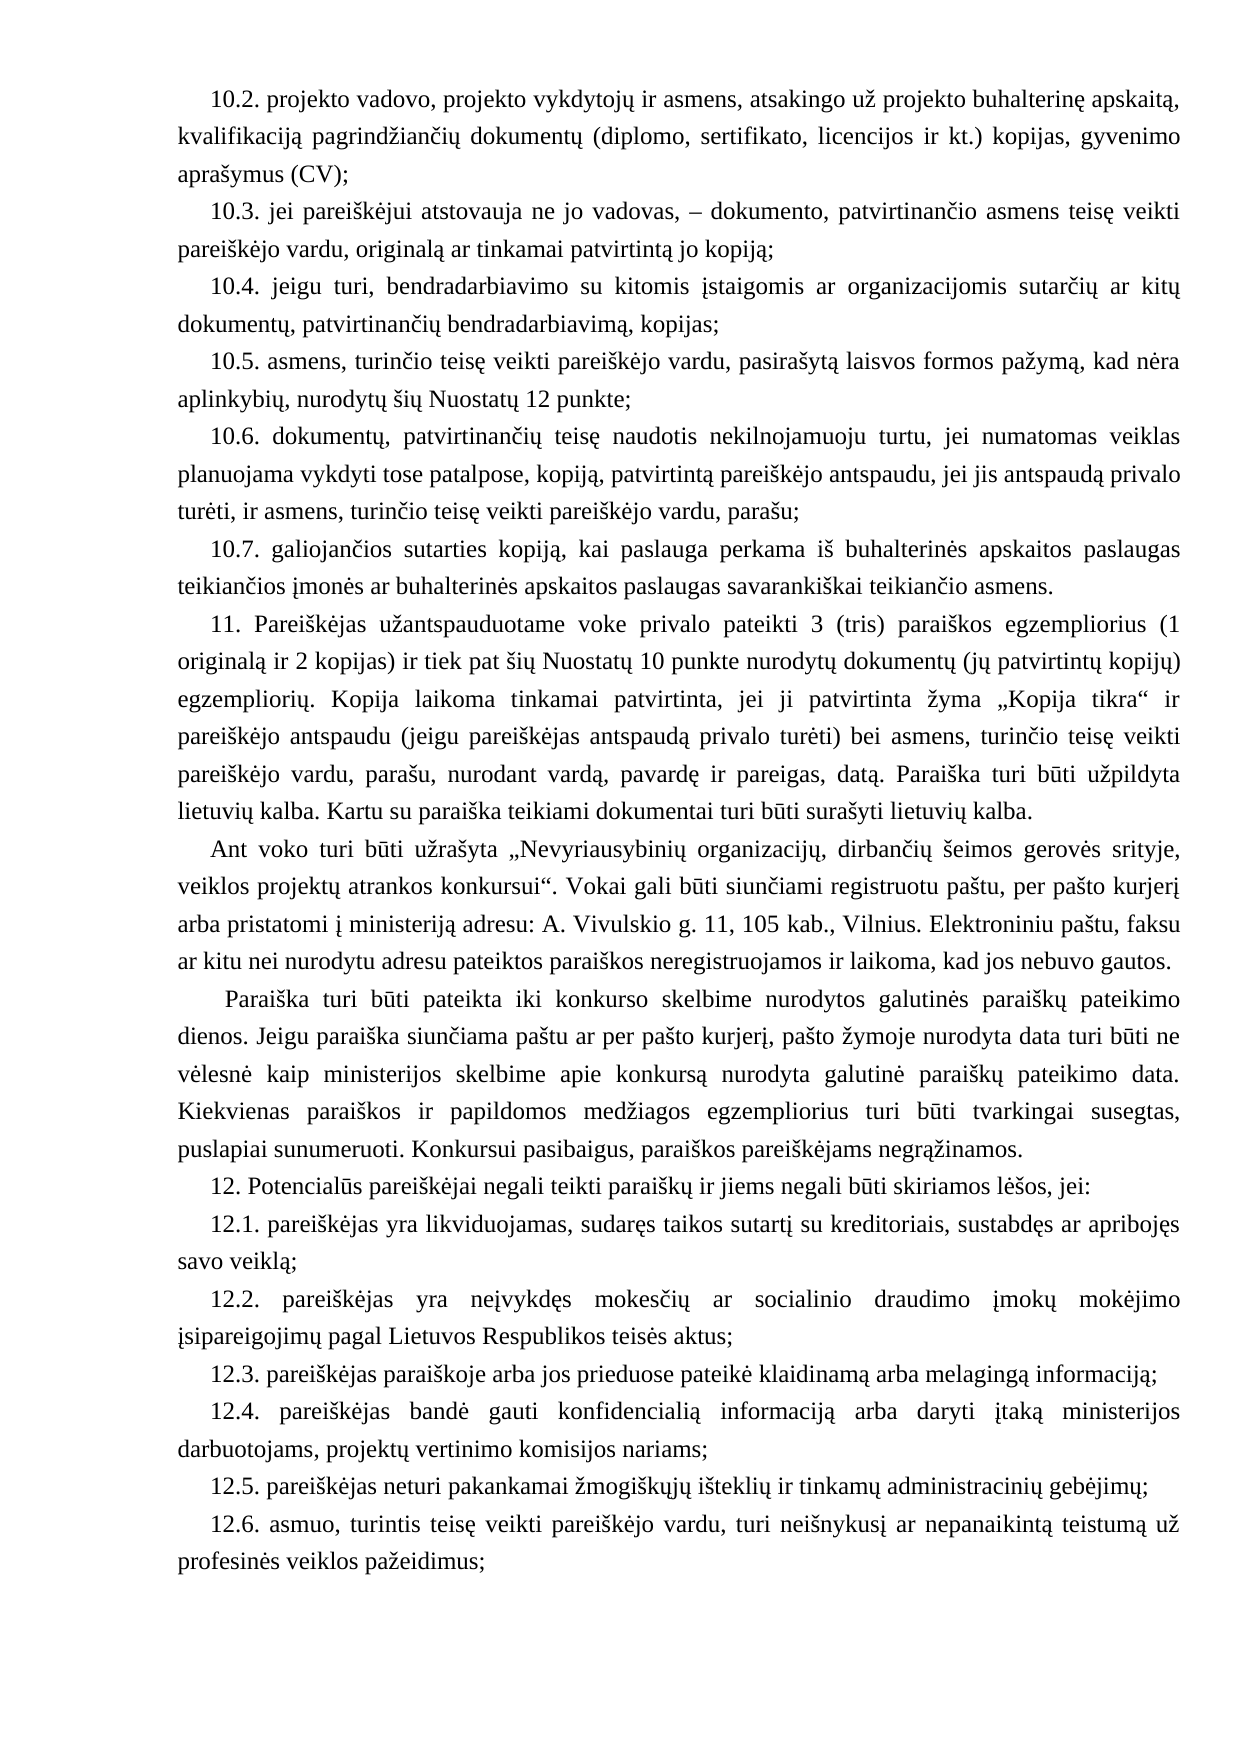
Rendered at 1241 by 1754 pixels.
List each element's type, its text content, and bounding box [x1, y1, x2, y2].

text 12.1. pareiškėjas yra likviduojamas, sudaręs taikos sutartį su kreditoriais, sustabdęs ar apribojęs savo veiklą; [177, 1200, 1181, 1275]
text Ant voko turi būti užrašyta „Nevyriausybinių organizacijų, dirbančių šeimos gerovės srityje, veiklos projektų atrankos konkursui“. Vokai gali būti siunčiami registruotu paštu, per pašto kurjerį arba pristatomi į ministeriją adresu: A. Vivulskio g. 11, 105 kab., Vilnius. Elektroniniu paštu, faksu ar kitu nei nurodytu adresu pateiktos paraiškos neregistruojamos ir laikoma, kad jos nebuvo gautos. [177, 825, 1181, 975]
text 10.6. dokumentų, patvirtinančių teisę naudotis nekilnojamuoju turtu, jei numatomas veiklas planuojama vykdyti tose patalpose, kopiją, patvirtintą pareiškėjo antspaudu, jei jis antspaudą privalo turėti, ir asmens, turinčio teisę veikti pareiškėjo vardu, parašu; [177, 412, 1181, 525]
text 12.5. pareiškėjas neturi pakankamai žmogiškųjų išteklių ir tinkamų administracinių gebėjimų; [177, 1462, 1181, 1500]
text 10.4. jeigu turi, bendradarbiavimo su kitomis įstaigomis ar organizacijomis sutarčių ar kitų dokumentų, patvirtinančių bendradarbiavimą, kopijas; [177, 262, 1181, 337]
text 11. Pareiškėjas užantspauduotame voke privalo pateikti 3 (tris) paraiškos egzempliorius (1 originalą ir 2 kopijas) ir tiek pat šių Nuostatų 10 punkte nurodytų dokumentų (jų patvirtintų kopijų) egzempliorių. Kopija laikoma tinkamai patvirtinta, jei ji patvirtinta žyma „Kopija tikra“ ir pareiškėjo antspaudu (jeigu pareiškėjas antspaudą privalo turėti) bei asmens, turinčio teisę veikti pareiškėjo vardu, parašu, nurodant vardą, pavardę ir pareigas, datą. Paraiška turi būti užpildyta lietuvių kalba. Kartu su paraiška teikiami dokumentai turi būti surašyti lietuvių kalba. [177, 600, 1181, 825]
text 10.2. projekto vadovo, projekto vykdytojų ir asmens, atsakingo už projekto buhalterinę apskaitą, kvalifikaciją pagrindžiančių dokumentų (diplomo, sertifikato, licencijos ir kt.) kopijas, gyvenimo aprašymus (CV); [177, 75, 1181, 187]
text 12.2. pareiškėjas yra neįvykdęs mokesčių ar socialinio draudimo įmokų mokėjimo įsipareigojimų pagal Lietuvos Respublikos teisės aktus; [177, 1275, 1181, 1350]
text 12.4. pareiškėjas bandė gauti konfidencialią informaciją arba daryti įtaką ministerijos darbuotojams, projektų vertinimo komisijos nariams; [177, 1387, 1181, 1462]
text 12.3. pareiškėjas paraiškoje arba jos prieduose pateikė klaidinamą arba melagingą informaciją; [177, 1350, 1181, 1387]
text 10.3. jei pareiškėjui atstovauja ne jo vadovas, – dokumento, patvirtinančio asmens teisę veikti pareiškėjo vardu, originalą ar tinkamai patvirtintą jo kopiją; [177, 187, 1181, 262]
text 12. Potencialūs pareiškėjai negali teikti paraiškų ir jiems negali būti skiriamos lėšos, jei: [177, 1162, 1181, 1200]
text 10.7. galiojančios sutarties kopiją, kai paslauga perkama iš buhalterinės apskaitos paslaugas teikiančios įmonės ar buhalterinės apskaitos paslaugas savarankiškai teikiančio asmens. [177, 525, 1181, 600]
text 10.5. asmens, turinčio teisę veikti pareiškėjo vardu, pasirašytą laisvos formos pažymą, kad nėra aplinkybių, nurodytų šių Nuostatų 12 punkte; [177, 337, 1181, 412]
text 12.6. asmuo, turintis teisę veikti pareiškėjo vardu, turi neišnykusį ar nepanaikintą teistumą už profesinės veiklos pažeidimus; [177, 1500, 1181, 1575]
text Paraiška turi būti pateikta iki konkurso skelbime nurodytos galutinės paraiškų pateikimo dienos. Jeigu paraiška siunčiama paštu ar per pašto kurjerį, pašto žymoje nurodyta data turi būti ne vėlesnė kaip ministerijos skelbime apie konkursą nurodyta galutinė paraiškų pateikimo data. Kiekvienas paraiškos ir papildomos medžiagos egzempliorius turi būti tvarkingai susegtas, puslapiai sunumeruoti. Konkursui pasibaigus, paraiškos pareiškėjams negrąžinamos. [177, 975, 1181, 1162]
